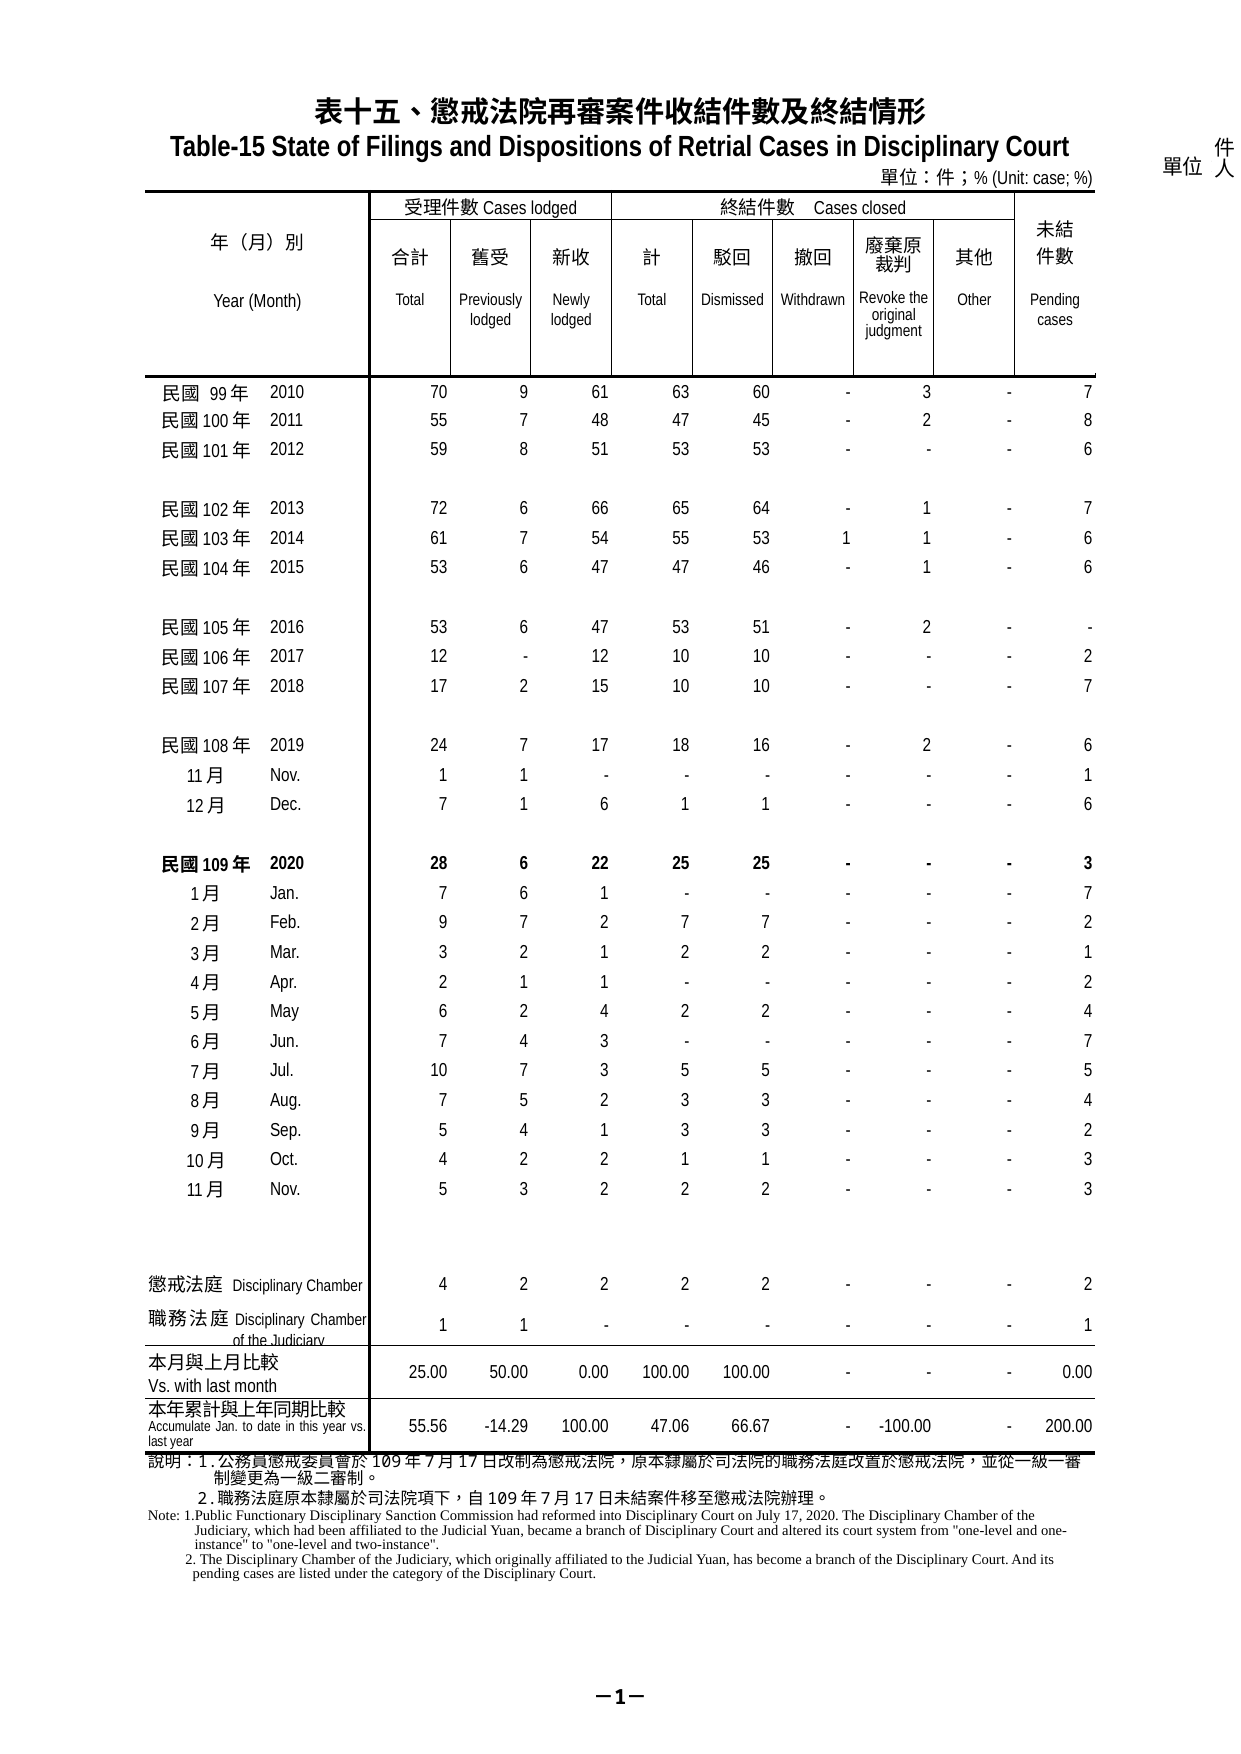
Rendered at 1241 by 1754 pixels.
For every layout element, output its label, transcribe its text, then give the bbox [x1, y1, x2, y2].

table_cell 28 [371, 848, 450, 878]
table_cell - [773, 405, 853, 434]
table_cell Nov. [267, 1174, 368, 1203]
table_cell [934, 1203, 1014, 1233]
table_cell [692, 464, 773, 493]
table_cell - [934, 1346, 1014, 1398]
table_cell [692, 1203, 773, 1233]
table_cell [1015, 464, 1095, 493]
table_cell [267, 582, 368, 612]
table_cell - [773, 1144, 853, 1174]
table_cell 1 [450, 789, 531, 819]
table_cell [145, 1233, 267, 1262]
table_cell [773, 464, 853, 493]
table_cell [1015, 1203, 1095, 1233]
table_cell 45 [692, 405, 773, 434]
table_cell 2 [611, 937, 692, 967]
table_cell [450, 582, 531, 612]
table_cell 53 [371, 612, 450, 641]
table_cell 7 [1015, 493, 1095, 523]
table_cell - [934, 405, 1014, 434]
table_cell 3 [531, 1026, 611, 1055]
table_cell - [934, 1304, 1014, 1345]
table_cell [267, 1233, 368, 1262]
table_cell 0.00 [1015, 1346, 1095, 1398]
table_cell 1 [371, 760, 450, 789]
table_cell 1 [531, 878, 611, 907]
table_cell Newly lodged [531, 290, 611, 373]
table_cell - [934, 848, 1014, 878]
text 件人 [1212, 137, 1240, 180]
table_cell 7 [371, 878, 450, 907]
table_cell 民國100年 [145, 405, 267, 434]
table_cell - [773, 996, 853, 1026]
table_cell - [934, 493, 1014, 523]
table_cell - [773, 1085, 853, 1114]
table_cell 1 [1015, 760, 1095, 789]
table_cell Nov. [267, 760, 368, 789]
table_cell 48 [531, 405, 611, 434]
table_cell May [267, 996, 368, 1026]
table_cell -14.29 [450, 1399, 531, 1451]
table_cell [1015, 700, 1095, 730]
table_cell Dismissed [693, 290, 772, 373]
table_cell - [773, 878, 853, 907]
table_cell - [611, 967, 692, 996]
table_cell [371, 464, 450, 493]
table_cell Revoke the original judgment [854, 290, 933, 373]
table_cell - [773, 1115, 853, 1144]
table_cell 25.00 [371, 1346, 450, 1398]
table_cell Mar. [267, 937, 368, 967]
table_cell - [853, 1174, 934, 1203]
table_cell [692, 819, 773, 848]
table_cell 5月 [145, 996, 267, 1026]
table_cell - [853, 937, 934, 967]
table_cell - [934, 553, 1014, 582]
table_cell [934, 819, 1014, 848]
table_cell [145, 1203, 267, 1233]
table_cell 6 [450, 612, 531, 641]
table_cell 民國109年 [145, 848, 267, 878]
table_cell 6月 [145, 1026, 267, 1055]
table_cell - [853, 434, 934, 464]
table_cell [611, 1233, 692, 1262]
table_cell [531, 1233, 611, 1262]
table_cell 5 [371, 1115, 450, 1144]
table_cell 3 [1015, 1144, 1095, 1174]
table_cell 8 [450, 434, 531, 464]
table_cell 2 [692, 996, 773, 1026]
table_cell 2 [1015, 641, 1095, 671]
table_cell 53 [692, 434, 773, 464]
table_cell 民國108年 [145, 730, 267, 759]
table_cell [267, 1203, 368, 1233]
table_cell 1 [531, 1115, 611, 1144]
table_header 年（月）別 [145, 193, 368, 290]
table_cell 47 [611, 405, 692, 434]
table_cell [531, 1203, 611, 1233]
table_cell [853, 1233, 934, 1262]
table_cell 10 [692, 671, 773, 700]
table_cell 2 [371, 967, 450, 996]
table_cell 1 [450, 967, 531, 996]
table_cell 7 [1015, 878, 1095, 907]
table_cell - [773, 641, 853, 671]
table_cell 66 [531, 493, 611, 523]
table_cell - [853, 878, 934, 907]
table_cell 2017 [267, 641, 368, 671]
table_cell - [692, 1026, 773, 1055]
table_header 終結件數 Cases closed [612, 193, 1014, 219]
table_cell Dec. [267, 789, 368, 819]
table_cell 3 [692, 1085, 773, 1114]
table_cell 2012 [267, 434, 368, 464]
table_cell [611, 1203, 692, 1233]
table_cell 53 [371, 553, 450, 582]
table_cell 6 [1015, 553, 1095, 582]
table_cell [145, 464, 267, 493]
table_cell - [934, 789, 1014, 819]
table_cell 9 [450, 378, 531, 404]
table_cell 51 [531, 434, 611, 464]
table_cell 3 [611, 1115, 692, 1144]
table_cell -100.00 [853, 1399, 934, 1451]
table_cell 15 [531, 671, 611, 700]
table_cell [692, 1233, 773, 1262]
table_cell 7 [371, 789, 450, 819]
table_cell 廢棄原裁判 [854, 220, 933, 290]
table_cell - [692, 1304, 773, 1345]
table_cell - [773, 553, 853, 582]
table_cell 2 [531, 1174, 611, 1203]
table_cell 民國104年 [145, 553, 267, 582]
table_cell 46 [692, 553, 773, 582]
table_cell 7 [450, 523, 531, 552]
table_cell - [773, 671, 853, 700]
table_cell - [531, 760, 611, 789]
table_cell 18 [611, 730, 692, 759]
table_cell 2 [450, 1144, 531, 1174]
table_cell 10月 [145, 1144, 267, 1174]
table_cell 其他 [934, 220, 1014, 290]
table_cell 6 [450, 553, 531, 582]
table_cell Pending cases [1015, 290, 1095, 373]
table_cell 2 [1015, 1115, 1095, 1144]
table_cell [692, 582, 773, 612]
table_cell - [853, 996, 934, 1026]
table_cell 2 [611, 996, 692, 1026]
table_cell 4 [1015, 996, 1095, 1026]
table_cell 55.56 [371, 1399, 450, 1451]
table_cell - [773, 937, 853, 967]
table_cell [611, 582, 692, 612]
table_cell 2014 [267, 523, 368, 552]
table_cell - [773, 967, 853, 996]
table_cell 6 [1015, 434, 1095, 464]
table_cell 53 [611, 612, 692, 641]
table_cell 1 [853, 523, 934, 552]
table_cell 50.00 [450, 1346, 531, 1398]
table_cell - [934, 1174, 1014, 1203]
table_cell 2018 [267, 671, 368, 700]
table_cell [267, 464, 368, 493]
table_cell [853, 1203, 934, 1233]
table_cell 3 [1015, 848, 1095, 878]
table_cell - [611, 1304, 692, 1345]
table_cell Year (Month) [145, 290, 368, 373]
table_cell 2 [1015, 967, 1095, 996]
table_cell 2 [692, 937, 773, 967]
table_cell - [773, 434, 853, 464]
table_header 受理件數Cases lodged [371, 193, 611, 219]
table_cell [853, 819, 934, 848]
table_cell 1 [1015, 937, 1095, 967]
table_cell 1 [1015, 1304, 1095, 1345]
table_cell 民國106年 [145, 641, 267, 671]
table_cell - [853, 908, 934, 937]
table_cell Apr. [267, 967, 368, 996]
table_cell - [934, 523, 1014, 552]
table_cell 2013 [267, 493, 368, 523]
table_cell Jun. [267, 1026, 368, 1055]
table_cell 12 [531, 641, 611, 671]
table_cell [450, 1203, 531, 1233]
table_cell 10 [692, 641, 773, 671]
table_cell - [773, 789, 853, 819]
table_cell - [934, 937, 1014, 967]
table_cell 11月 [145, 760, 267, 789]
table_cell 8月 [145, 1085, 267, 1114]
table_cell - [853, 1085, 934, 1114]
table_cell - [611, 760, 692, 789]
table_cell - [934, 1055, 1014, 1085]
table_cell 4月 [145, 967, 267, 996]
table_cell 2 [692, 1263, 773, 1304]
table_cell 2 [450, 671, 531, 700]
table_cell - [934, 378, 1014, 404]
table_cell - [853, 641, 934, 671]
table_cell - [934, 1026, 1014, 1055]
table_cell 民國107年 [145, 671, 267, 700]
table_cell - [611, 878, 692, 907]
table_cell 1 [371, 1304, 450, 1345]
table_cell - [853, 1304, 934, 1345]
table_cell - [853, 1026, 934, 1055]
table_cell 2 [450, 996, 531, 1026]
table_cell 2 [531, 908, 611, 937]
table_cell - [692, 967, 773, 996]
table_cell 25 [692, 848, 773, 878]
table_cell 民國 99年 [145, 378, 267, 404]
table_cell 2 [611, 1174, 692, 1203]
text 2.職務法庭原本隸屬於司法院項下，自109年7月17日未結案件移至懲戒法院辦理。 [197, 1488, 1092, 1509]
table_cell 2020 [267, 848, 368, 878]
table_cell [267, 700, 368, 730]
table_cell 200.00 [1015, 1399, 1095, 1451]
table_cell 8 [1015, 405, 1095, 434]
table_cell - [934, 1263, 1014, 1304]
table_cell - [934, 878, 1014, 907]
table_cell - [934, 434, 1014, 464]
table_cell 2 [853, 612, 934, 641]
table_cell - [773, 612, 853, 641]
table_cell 6 [450, 493, 531, 523]
table_cell 17 [371, 671, 450, 700]
table_cell 11月 [145, 1174, 267, 1203]
table_cell 2 [1015, 1263, 1095, 1304]
table_cell 7 [1015, 671, 1095, 700]
table_cell 25 [611, 848, 692, 878]
table_cell 1 [853, 493, 934, 523]
table_cell 16 [692, 730, 773, 759]
table_cell 12 [371, 641, 450, 671]
table_cell 59 [371, 434, 450, 464]
table_cell 3 [611, 1085, 692, 1114]
table_cell 7 [692, 908, 773, 937]
table_cell 6 [1015, 789, 1095, 819]
table_cell - [1015, 612, 1095, 641]
table_cell 1 [611, 1144, 692, 1174]
table_cell 2 [450, 1263, 531, 1304]
table_cell 1 [450, 760, 531, 789]
table_cell - [773, 908, 853, 937]
table_cell [773, 1233, 853, 1262]
table_cell 1 [531, 967, 611, 996]
table_cell - [934, 671, 1014, 700]
table_cell Oct. [267, 1144, 368, 1174]
table_cell 1 [531, 937, 611, 967]
table_cell [371, 819, 450, 848]
table_cell 24 [371, 730, 450, 759]
table_cell 0.00 [531, 1346, 611, 1398]
table_cell [611, 819, 692, 848]
table_cell [531, 464, 611, 493]
table_cell Sep. [267, 1115, 368, 1144]
table_cell [531, 819, 611, 848]
table_cell 1 [853, 553, 934, 582]
table_cell 5 [611, 1055, 692, 1085]
text Table-15 State of Filings and Dispositions of Retrial Cases in Disciplinary Court [148, 131, 1092, 163]
table_cell 2011 [267, 405, 368, 434]
table_cell 4 [531, 996, 611, 1026]
table_cell - [773, 493, 853, 523]
table_cell - [773, 730, 853, 759]
text [1162, 176, 1240, 183]
table_cell 4 [371, 1144, 450, 1174]
table_cell 51 [692, 612, 773, 641]
table_cell 5 [371, 1174, 450, 1203]
table_cell 5 [1015, 1055, 1095, 1085]
table_cell - [853, 1144, 934, 1174]
table_cell - [853, 848, 934, 878]
table_cell [450, 1233, 531, 1262]
table_cell - [934, 760, 1014, 789]
table_cell [934, 464, 1014, 493]
table_cell [934, 582, 1014, 612]
table_cell 7 [1015, 1026, 1095, 1055]
table_cell 2 [853, 405, 934, 434]
table_cell 民國105年 [145, 612, 267, 641]
table_cell [853, 582, 934, 612]
table_cell 7 [611, 908, 692, 937]
table_cell 70 [371, 378, 450, 404]
table_cell - [934, 908, 1014, 937]
table_cell 2 [692, 1174, 773, 1203]
table_cell 64 [692, 493, 773, 523]
table_cell - [853, 1115, 934, 1144]
table_cell Jul. [267, 1055, 368, 1085]
table_cell [1015, 582, 1095, 612]
text Note: 1.Public Functionary Disciplinary Sanction Commission had reformed into Disciplinary Court on July 17, 2020. The Disciplinary Chamber of the Judiciary, which had been affiliated to the Judicial Yuan, became a branch of Disciplinary Court and altered its court system from "one-level and one-instance" to "one-level and two-instance". [148, 1509, 1092, 1552]
table_cell Previously lodged [451, 290, 530, 373]
table_cell 54 [531, 523, 611, 552]
table_cell - [773, 1346, 853, 1398]
table_cell 65 [611, 493, 692, 523]
table_cell - [853, 760, 934, 789]
text 表十五、懲戒法院再審案件收結件數及終結情形 [148, 89, 1092, 131]
table_cell - [853, 1263, 934, 1304]
table_cell 17 [531, 730, 611, 759]
table_cell - [692, 878, 773, 907]
table_cell 12月 [145, 789, 267, 819]
table_cell 6 [531, 789, 611, 819]
table_cell [1015, 1233, 1095, 1262]
table_cell 新收 [531, 220, 611, 290]
table_cell 1 [611, 789, 692, 819]
table_cell 舊受 [451, 220, 530, 290]
table_cell [611, 700, 692, 730]
table_cell 2 [531, 1085, 611, 1114]
table_cell - [934, 730, 1014, 759]
table_cell 22 [531, 848, 611, 878]
table_cell [267, 819, 368, 848]
table_cell Aug. [267, 1085, 368, 1114]
table_cell - [773, 848, 853, 878]
table_cell Withdrawn [773, 290, 853, 373]
table_cell [145, 700, 267, 730]
table_cell 懲戒法庭 Disciplinary Chamber [145, 1263, 368, 1304]
table_cell 2月 [145, 908, 267, 937]
table_cell 61 [371, 523, 450, 552]
table_cell 2016 [267, 612, 368, 641]
table_cell 7月 [145, 1055, 267, 1085]
table_cell - [773, 1399, 853, 1451]
table_cell 47 [611, 553, 692, 582]
table_cell Total [371, 290, 450, 373]
table_cell 4 [371, 1263, 450, 1304]
table_cell 100.00 [611, 1346, 692, 1398]
table_cell 61 [531, 378, 611, 404]
table_cell 職務法庭Disciplinary Chamber of the Judiciary [145, 1304, 368, 1345]
table_cell 6 [450, 878, 531, 907]
table_cell 2 [611, 1263, 692, 1304]
table_cell 53 [692, 523, 773, 552]
table_cell 撤回 [773, 220, 853, 290]
text 2. The Disciplinary Chamber of the Judiciary, which originally affiliated to the Judicial Yuan, has become a branch of the Disciplinary Court. And its pending cases are listed under the category of the Disciplinary Court. [185, 1552, 1092, 1582]
table_cell [371, 700, 450, 730]
table_cell [450, 700, 531, 730]
table_cell 47 [531, 553, 611, 582]
table_cell 60 [692, 378, 773, 404]
table_cell [934, 700, 1014, 730]
table_cell 9 [371, 908, 450, 937]
table_cell 7 [450, 730, 531, 759]
table_cell [371, 1203, 450, 1233]
table_cell - [934, 1085, 1014, 1114]
table_cell Jan. [267, 878, 368, 907]
table_cell 53 [611, 434, 692, 464]
table_cell 3 [692, 1115, 773, 1144]
table_cell 7 [450, 405, 531, 434]
table_cell [853, 700, 934, 730]
table_cell 47 [531, 612, 611, 641]
table_cell 1 [692, 1144, 773, 1174]
table_cell - [450, 641, 531, 671]
table_cell [773, 700, 853, 730]
table_cell - [853, 967, 934, 996]
table_cell [450, 819, 531, 848]
table_cell - [773, 1026, 853, 1055]
table_cell - [934, 1399, 1014, 1451]
table_cell 6 [1015, 730, 1095, 759]
table_cell 47.06 [611, 1399, 692, 1451]
table_cell 55 [611, 523, 692, 552]
table_cell - [934, 612, 1014, 641]
table_cell [145, 582, 267, 612]
table_cell - [692, 760, 773, 789]
table_cell [531, 582, 611, 612]
table_cell 2015 [267, 553, 368, 582]
table_cell [371, 582, 450, 612]
table_cell 2 [450, 937, 531, 967]
table_cell 3 [531, 1055, 611, 1085]
table_cell - [853, 1055, 934, 1085]
table_cell 7 [450, 1055, 531, 1085]
table_cell - [853, 671, 934, 700]
table_cell [692, 700, 773, 730]
table_cell [450, 464, 531, 493]
table_cell [934, 1233, 1014, 1262]
table_cell 9月 [145, 1115, 267, 1144]
table_cell - [773, 1263, 853, 1304]
table_cell - [934, 996, 1014, 1026]
table_cell 2 [531, 1144, 611, 1174]
table_cell Total [612, 290, 692, 373]
table_cell [371, 1233, 450, 1262]
table_cell - [773, 1174, 853, 1203]
table_cell - [853, 789, 934, 819]
table_cell 7 [1015, 378, 1095, 404]
table_cell 3 [450, 1174, 531, 1203]
table_cell 本年累計與上年同期比較 Accumulate Jan. to date in this year vs. last year [145, 1399, 368, 1451]
table_cell 6 [371, 996, 450, 1026]
table_cell [853, 464, 934, 493]
table_cell 10 [611, 671, 692, 700]
table_cell 合計 [371, 220, 450, 290]
table_cell 72 [371, 493, 450, 523]
table_cell 1月 [145, 878, 267, 907]
table_cell 4 [1015, 1085, 1095, 1114]
table_cell [773, 819, 853, 848]
table_cell 民國101年 [145, 434, 267, 464]
table_cell 10 [611, 641, 692, 671]
table_cell 計 [612, 220, 692, 290]
table_cell 1 [692, 789, 773, 819]
table_cell 3 [853, 378, 934, 404]
table_cell 2019 [267, 730, 368, 759]
table_cell - [773, 378, 853, 404]
table_cell [145, 819, 267, 848]
table_cell [611, 464, 692, 493]
table_cell 7 [450, 908, 531, 937]
table_cell 7 [371, 1085, 450, 1114]
table_cell 民國103年 [145, 523, 267, 552]
table_cell 3 [1015, 1174, 1095, 1203]
table_cell 駁回 [693, 220, 772, 290]
table_cell - [773, 1304, 853, 1345]
table_cell [1015, 819, 1095, 848]
table_cell [773, 582, 853, 612]
table_cell 100.00 [531, 1399, 611, 1451]
table_cell 10 [371, 1055, 450, 1085]
table_cell 2 [1015, 908, 1095, 937]
table_cell - [611, 1026, 692, 1055]
table_cell - [853, 1346, 934, 1398]
table_cell Other [934, 290, 1014, 373]
table_cell 4 [450, 1115, 531, 1144]
text 單位： [1162, 150, 1212, 176]
text 說明：1.公務員懲戒委員會於109年7月17日改制為懲戒法院，原本隸屬於司法院的職務法庭改置於懲戒法院，並從一級一審制變更為一級二審制。 [148, 1455, 1092, 1488]
table_cell [773, 1203, 853, 1233]
table_cell 5 [692, 1055, 773, 1085]
table_cell 66.67 [692, 1399, 773, 1451]
table_cell 2 [853, 730, 934, 759]
table_cell 4 [450, 1026, 531, 1055]
table_cell - [934, 1115, 1014, 1144]
table_cell 55 [371, 405, 450, 434]
table_cell 3 [371, 937, 450, 967]
table_cell 63 [611, 378, 692, 404]
table_cell [531, 700, 611, 730]
table_cell 民國102年 [145, 493, 267, 523]
table_cell 100.00 [692, 1346, 773, 1398]
table_cell - [773, 1055, 853, 1085]
table_cell 6 [450, 848, 531, 878]
table_cell - [934, 641, 1014, 671]
table_header 未結 件數 [1015, 193, 1095, 290]
table_cell Feb. [267, 908, 368, 937]
table_cell 1 [450, 1304, 531, 1345]
table_cell - [773, 760, 853, 789]
table_cell 1 [773, 523, 853, 552]
table_cell - [531, 1304, 611, 1345]
table_cell - [934, 967, 1014, 996]
text 單位：件；% (Unit: case; %) [148, 163, 1092, 190]
table_cell 2 [531, 1263, 611, 1304]
table_cell - [934, 1144, 1014, 1174]
table_cell 本月與上月比較 Vs. with last month [145, 1346, 368, 1398]
table_cell 5 [450, 1085, 531, 1114]
table_cell 7 [371, 1026, 450, 1055]
table_cell 2010 [267, 378, 368, 404]
table_cell 3月 [145, 937, 267, 967]
table_cell 6 [1015, 523, 1095, 552]
